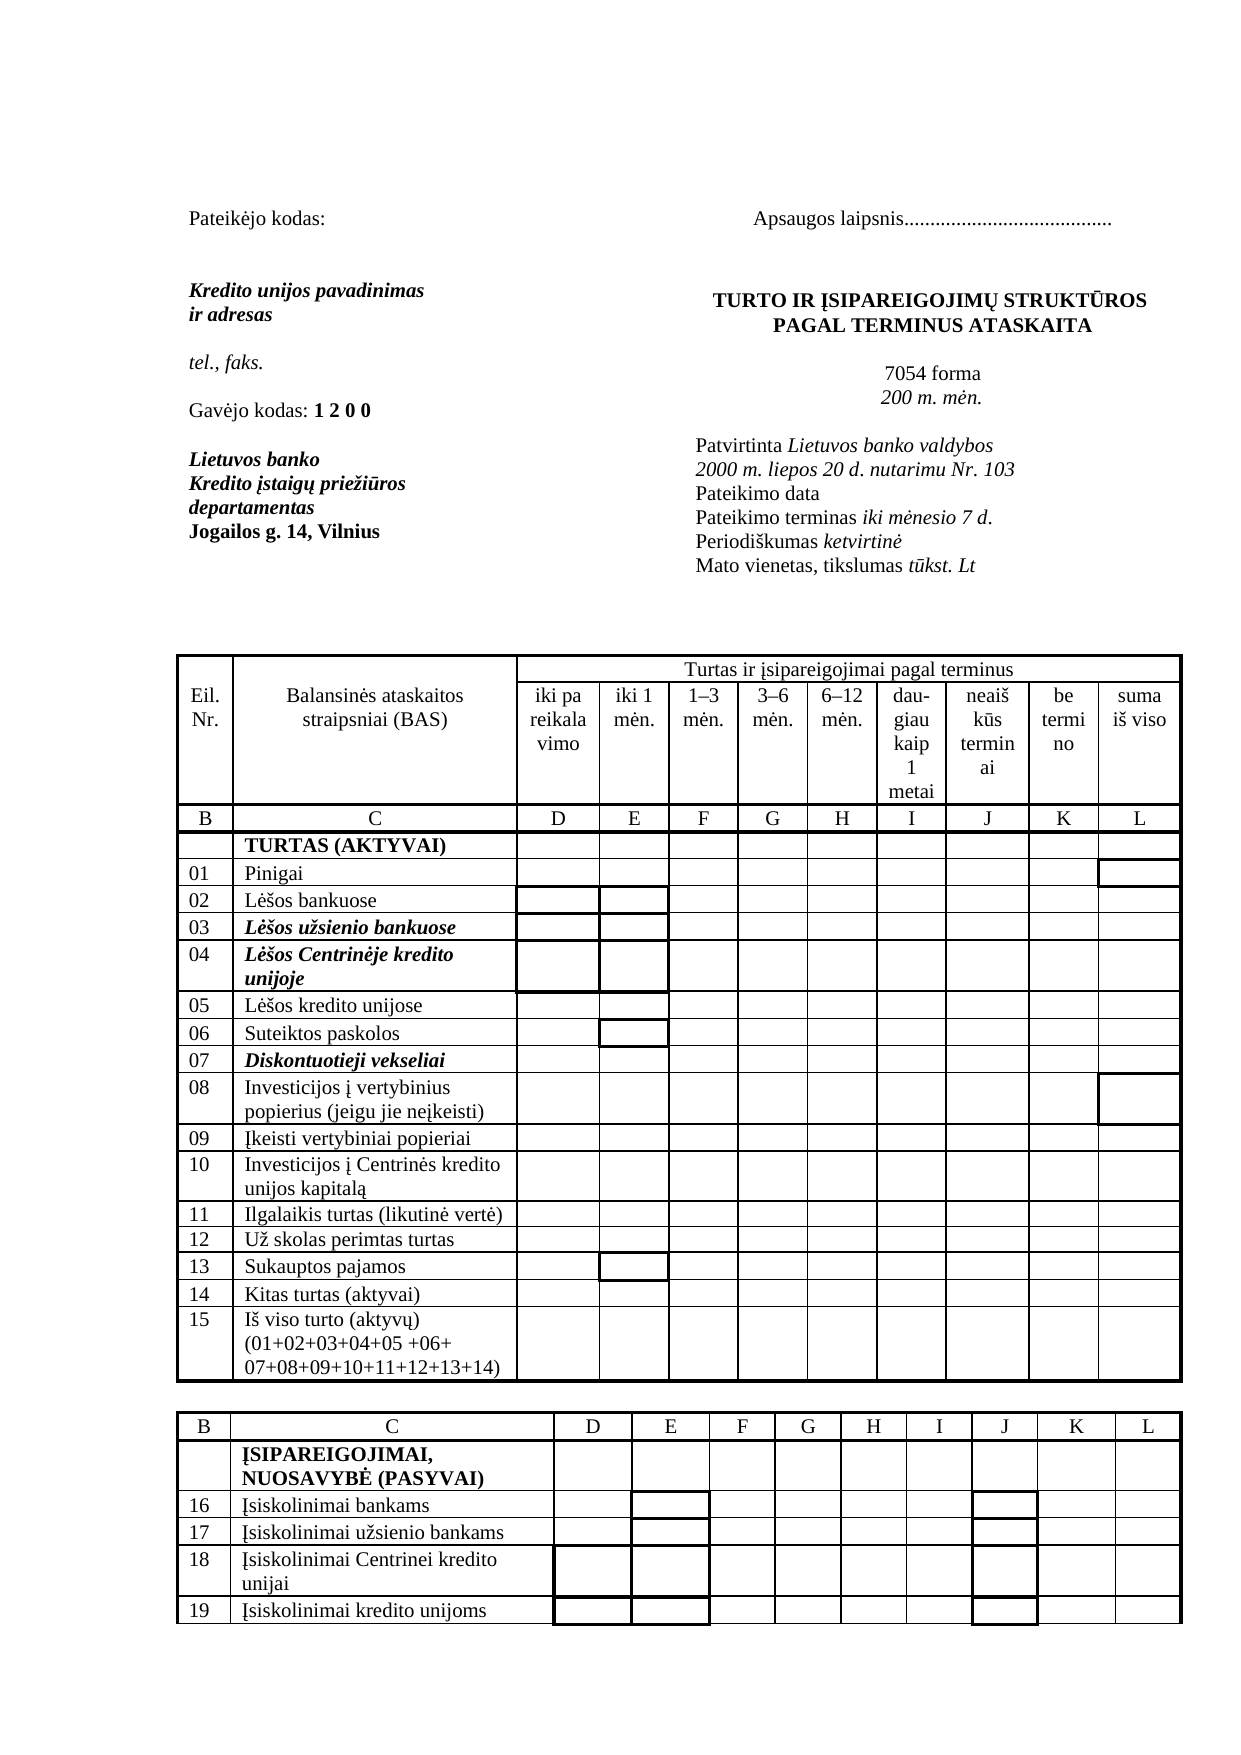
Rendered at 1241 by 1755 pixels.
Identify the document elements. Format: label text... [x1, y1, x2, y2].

table_cell [878, 1253, 945, 1278]
table_cell [556, 1547, 630, 1595]
table_cell iki pa reikalavimo [518, 683, 599, 803]
table_cell [710, 1442, 774, 1490]
table_cell [518, 834, 599, 857]
table_cell [739, 1152, 807, 1200]
table_cell [670, 1152, 737, 1200]
table_cell [1039, 1491, 1115, 1517]
table_cell H [808, 806, 876, 830]
table_cell [1099, 1253, 1179, 1278]
table_cell [555, 1491, 630, 1517]
table_cell [1099, 834, 1179, 857]
table_cell [600, 1202, 668, 1226]
table_header E [633, 1414, 709, 1438]
table_cell Lėšos Centrinėje kredito unijoje [234, 941, 515, 990]
table_cell [739, 913, 807, 939]
table_cell [670, 1227, 737, 1251]
table_cell [1030, 886, 1098, 912]
table_cell [808, 1202, 876, 1226]
table_cell [1099, 1280, 1179, 1306]
table_cell [739, 1227, 807, 1251]
table_cell [518, 994, 599, 1017]
table_cell Įsiskolinimai kredito unijoms [231, 1597, 552, 1622]
table_cell [947, 992, 1028, 1017]
table_cell K [1030, 806, 1098, 830]
table_cell [842, 1546, 906, 1595]
table_cell [739, 1046, 807, 1072]
table_cell [1030, 1280, 1098, 1306]
table_cell [1030, 1202, 1098, 1226]
table_header G [776, 1414, 840, 1438]
table_cell [670, 913, 737, 939]
table_cell J [947, 806, 1028, 830]
table_cell [974, 1493, 1036, 1517]
table_cell E [600, 806, 668, 830]
table_cell B [179, 806, 232, 830]
table_header [179, 657, 232, 681]
table_cell [518, 859, 599, 885]
table_cell [947, 1227, 1028, 1251]
table_cell [601, 942, 667, 990]
table_cell [1030, 941, 1098, 990]
table_cell [907, 1442, 971, 1490]
table_cell [1100, 1075, 1179, 1123]
table_cell [670, 1202, 737, 1226]
table_cell [518, 1227, 599, 1251]
table_cell [518, 1046, 599, 1072]
table_cell [808, 1227, 876, 1251]
table_cell [555, 1518, 630, 1544]
table_cell [808, 1046, 876, 1072]
table_cell [711, 1597, 774, 1622]
table_cell [1099, 1152, 1179, 1200]
table_cell [808, 886, 876, 912]
table_cell [1030, 1253, 1098, 1278]
table_cell [947, 886, 1028, 912]
table_cell [1030, 1073, 1097, 1123]
table_cell [518, 1152, 599, 1200]
table_header Apsaugos laipsnis........................................ [684, 206, 1181, 240]
table_cell 6–12 mėn. [808, 683, 876, 803]
table_cell [711, 1518, 774, 1544]
table_cell Balansinės ataskaitos straipsniai (BAS) [234, 681, 516, 803]
table_cell 16 [179, 1491, 230, 1517]
table_cell [947, 1019, 1028, 1045]
table_cell [1116, 1491, 1179, 1517]
table_cell [518, 1019, 598, 1045]
table_cell [601, 888, 667, 912]
table_cell [711, 1546, 774, 1595]
table_cell [776, 1518, 840, 1544]
table_cell 01 [179, 859, 232, 885]
table_cell [1099, 941, 1179, 990]
table_cell [633, 1493, 708, 1517]
table_cell 04 [179, 941, 232, 990]
table_cell [518, 942, 598, 990]
table_cell [1116, 1442, 1179, 1490]
table_cell [670, 1073, 737, 1123]
table_cell [1030, 1125, 1098, 1150]
table_cell [555, 1442, 631, 1490]
table_cell [600, 834, 668, 857]
table_header L [1116, 1414, 1179, 1438]
table_cell [1099, 888, 1179, 912]
table_cell [739, 992, 807, 1017]
table_header C [231, 1414, 553, 1438]
table_cell [1030, 1227, 1098, 1251]
table_cell [600, 1282, 668, 1306]
table_cell [739, 1019, 807, 1045]
table_header J [973, 1414, 1037, 1438]
table_header D [555, 1414, 631, 1438]
table_cell [1039, 1518, 1115, 1544]
table_cell neaiš kūs terminai [947, 683, 1028, 803]
table_cell [600, 1152, 668, 1200]
table_cell [1099, 992, 1179, 1017]
table_cell [842, 1597, 906, 1622]
table_cell [1030, 1046, 1098, 1072]
table_cell [670, 1253, 737, 1278]
table_cell Įsiskolinimai bankams [231, 1491, 553, 1517]
table_cell Iš viso turto (aktyvų) (01+02+03+04+05 +06+ 07+08+09+10+11+12+13+14) [234, 1307, 516, 1379]
table_cell C [234, 806, 516, 830]
table_cell [808, 1280, 876, 1306]
table_cell 03 [179, 913, 232, 939]
table_cell [947, 941, 1028, 990]
table_cell [739, 886, 807, 912]
table_cell [947, 1125, 1028, 1150]
table_cell [739, 941, 807, 990]
table_cell 17 [179, 1518, 230, 1544]
table_cell [1099, 1227, 1179, 1251]
table_cell [947, 1046, 1028, 1072]
table_cell Lėšos užsienio bankuose [234, 913, 515, 939]
table_cell [739, 834, 807, 857]
table_cell [600, 1227, 668, 1251]
table_cell Įkeisti vertybiniai popieriai [234, 1125, 516, 1150]
table_cell 05 [179, 992, 232, 1017]
table_cell F [670, 806, 737, 830]
table_cell [1030, 834, 1098, 857]
table_cell Pinigai [234, 859, 516, 885]
table_cell [1100, 861, 1179, 885]
table_cell Eil. Nr. [179, 681, 232, 803]
table_cell 11 [179, 1202, 232, 1226]
table_cell [808, 1125, 876, 1150]
table_cell [878, 913, 945, 939]
table_cell [518, 1073, 599, 1123]
table_cell Kitas turtas (aktyvai) [234, 1280, 516, 1306]
table_header F [710, 1414, 774, 1438]
table_cell [974, 1547, 1036, 1595]
table_cell [878, 1125, 945, 1150]
table_cell [1099, 913, 1179, 939]
table_cell [600, 994, 668, 1017]
table_cell [739, 859, 807, 885]
table_cell [600, 1307, 668, 1379]
table_cell [947, 1307, 1028, 1379]
table_cell [1030, 859, 1097, 885]
table_cell [878, 1280, 945, 1306]
table_cell [1099, 1202, 1179, 1226]
table_header Turtas ir įsipareigojimai pagal terminus [518, 657, 1179, 681]
table_cell 10 [179, 1152, 232, 1200]
table_header I [907, 1414, 971, 1438]
table_cell 02 [179, 886, 232, 912]
table_cell 06 [179, 1019, 232, 1045]
table_cell [711, 1491, 774, 1517]
table_cell [739, 1307, 807, 1379]
table_cell [776, 1597, 840, 1622]
table_cell [633, 1520, 708, 1544]
table_cell [739, 1125, 807, 1150]
table_cell [808, 941, 876, 990]
table_cell [947, 834, 1028, 857]
table_cell Investicijos į Centrinės kredito unijos kapitalą [234, 1152, 516, 1200]
table_cell Diskontuotieji vekseliai [234, 1046, 516, 1072]
table_header [234, 657, 516, 681]
table_cell 3–6 mėn. [739, 683, 807, 803]
table_cell [947, 1202, 1028, 1226]
table_cell [1099, 1126, 1179, 1150]
table_cell Įsiskolinimai Centrinei kredito unijai [231, 1546, 552, 1595]
table_cell 07 [179, 1046, 232, 1072]
table_cell Lėšos kredito unijose [234, 992, 516, 1017]
table_cell [974, 1599, 1036, 1622]
table_cell [878, 859, 945, 885]
table_cell [739, 1073, 807, 1123]
table_cell D [518, 806, 599, 830]
table_cell [947, 1280, 1028, 1306]
table_cell [600, 1073, 668, 1123]
table_cell [600, 1125, 668, 1150]
table_cell Ilgalaikis turtas (likutinė vertė) [234, 1202, 516, 1226]
table_cell 13 [179, 1253, 232, 1278]
table_cell be termino [1030, 683, 1098, 803]
table_cell [776, 1546, 840, 1595]
table_cell [739, 1253, 807, 1278]
table_cell Sukauptos pajamos [234, 1253, 516, 1278]
table_cell [670, 1307, 737, 1379]
table_cell Patvirtinta Lietuvos banko valdybos 2000 m. liepos 20 d. nutarimu Nr. 103 Pateikimo data Pateikimo terminas iki mėnesio 7 d. Periodiškumas ketvirtinė Mato vienetas, tikslumas tūkst. Lt [684, 433, 1181, 625]
table_cell [878, 992, 945, 1017]
table_cell [556, 1599, 630, 1622]
table_cell 18 [179, 1546, 230, 1595]
table_cell [1030, 992, 1098, 1017]
table_cell [670, 1280, 737, 1306]
table_cell [601, 1021, 667, 1045]
table_cell [947, 1253, 1028, 1278]
table_cell [1099, 1307, 1179, 1379]
table_cell [1038, 1442, 1115, 1490]
table_cell Suteiktos paskolos [234, 1019, 516, 1045]
table_cell [878, 1202, 945, 1226]
table_cell [842, 1491, 906, 1517]
table_cell [1116, 1518, 1179, 1544]
table_cell [842, 1518, 906, 1544]
table_cell 08 [179, 1073, 232, 1123]
table_cell [907, 1597, 971, 1622]
table_cell TURTO IR ĮSIPAREIGOJIMŲ STRUKTŪROS PAGAL TERMINUS ATASKAITA 7054 forma 200 m. mėn. [684, 264, 1181, 433]
table_cell [739, 1202, 807, 1226]
table_cell [947, 1152, 1028, 1200]
table_cell [601, 915, 667, 939]
table_cell 1–3 mėn. [670, 683, 737, 803]
table_header H [842, 1414, 906, 1438]
table_cell Lėšos bankuose [234, 886, 515, 912]
table_cell iki 1 mėn. [600, 683, 668, 803]
table_cell [1099, 1019, 1179, 1045]
table_cell Investicijos į vertybinius popierius (jeigu jie neįkeisti) [234, 1073, 516, 1123]
table_cell 09 [179, 1125, 232, 1150]
table_cell [878, 941, 945, 990]
table_cell Už skolas perimtas turtas [234, 1227, 516, 1251]
table_cell [973, 1442, 1037, 1490]
table_cell [907, 1546, 971, 1595]
table_cell Įsiskolinimai užsienio bankams [231, 1518, 553, 1544]
table_cell [684, 240, 1181, 264]
table_cell [808, 1253, 876, 1278]
table_cell I [878, 806, 945, 830]
table_header K [1038, 1414, 1115, 1438]
table_cell [878, 1227, 945, 1251]
table_cell [947, 913, 1028, 939]
table_cell [808, 859, 876, 885]
table_cell [670, 1125, 737, 1150]
table_cell [878, 1019, 945, 1045]
table_cell [1116, 1546, 1179, 1595]
table_cell suma iš viso [1099, 683, 1179, 803]
table_cell [808, 913, 876, 939]
table_cell [1030, 1019, 1098, 1045]
table_cell [670, 992, 737, 1017]
table_cell [518, 1307, 599, 1379]
table_cell [974, 1520, 1036, 1544]
table_cell [518, 1253, 598, 1278]
table_cell [600, 1048, 668, 1072]
table_cell [947, 1073, 1028, 1123]
table_cell [179, 1442, 230, 1490]
table_cell [907, 1491, 971, 1517]
table_cell [518, 1125, 599, 1150]
table_cell [878, 1073, 945, 1123]
table_cell 15 [179, 1307, 232, 1379]
table_cell 19 [179, 1597, 230, 1622]
table_cell [633, 1442, 709, 1490]
table_cell dau-giau kaip 1 metai [878, 683, 945, 803]
table_cell [670, 1019, 737, 1045]
table_cell [1116, 1597, 1179, 1622]
table_cell [878, 1152, 945, 1200]
table_cell [878, 1046, 945, 1072]
table_cell [1030, 913, 1098, 939]
table_cell [808, 1073, 876, 1123]
table_cell [878, 1307, 945, 1379]
table_cell [878, 834, 945, 857]
table_cell [808, 1152, 876, 1200]
table_cell [808, 834, 876, 857]
table_cell [670, 834, 737, 857]
table_header B [179, 1414, 230, 1438]
table_cell [670, 941, 737, 990]
table_cell [808, 1307, 876, 1379]
table_cell [776, 1442, 840, 1490]
table_cell TURTAS (AKTYVAI) [234, 834, 516, 857]
table_cell [808, 992, 876, 1017]
table_cell [842, 1442, 906, 1490]
table_cell [776, 1491, 840, 1517]
table_cell [1039, 1546, 1115, 1595]
table_cell [633, 1547, 708, 1595]
table_cell [1039, 1597, 1115, 1622]
table_cell [808, 1019, 876, 1045]
table_cell [600, 859, 668, 885]
table_cell [518, 915, 598, 939]
table_cell [601, 1254, 667, 1278]
table_cell ĮSIPAREIGOJIMAI, NUOSAVYBĖ (PASYVAI) [231, 1442, 553, 1490]
table_cell [518, 1280, 599, 1306]
table_header Pateikėjo kodas: Kredito unijos pavadinimas ir adresas tel., faks. Gavėjo kodas: 1 2 0 0 Lietuvos banko Kredito įstaigų priežiūros departamentas Jogailos g. 14, Vilnius [177, 206, 684, 625]
table_cell [670, 859, 737, 885]
table_cell [518, 888, 598, 912]
table_cell [670, 886, 737, 912]
table_cell [907, 1518, 971, 1544]
table_cell [179, 834, 232, 857]
table_cell [1030, 1307, 1098, 1379]
table_cell 14 [179, 1280, 232, 1306]
table_cell [1030, 1152, 1098, 1200]
table_cell [670, 1046, 737, 1072]
table_cell G [739, 806, 807, 830]
table_cell [739, 1280, 807, 1306]
table_cell 12 [179, 1227, 232, 1251]
table_cell [518, 1202, 599, 1226]
table_cell [1099, 1046, 1179, 1072]
table_cell [947, 859, 1028, 885]
table_cell [878, 886, 945, 912]
table_cell L [1099, 806, 1179, 830]
table_cell [633, 1599, 708, 1622]
